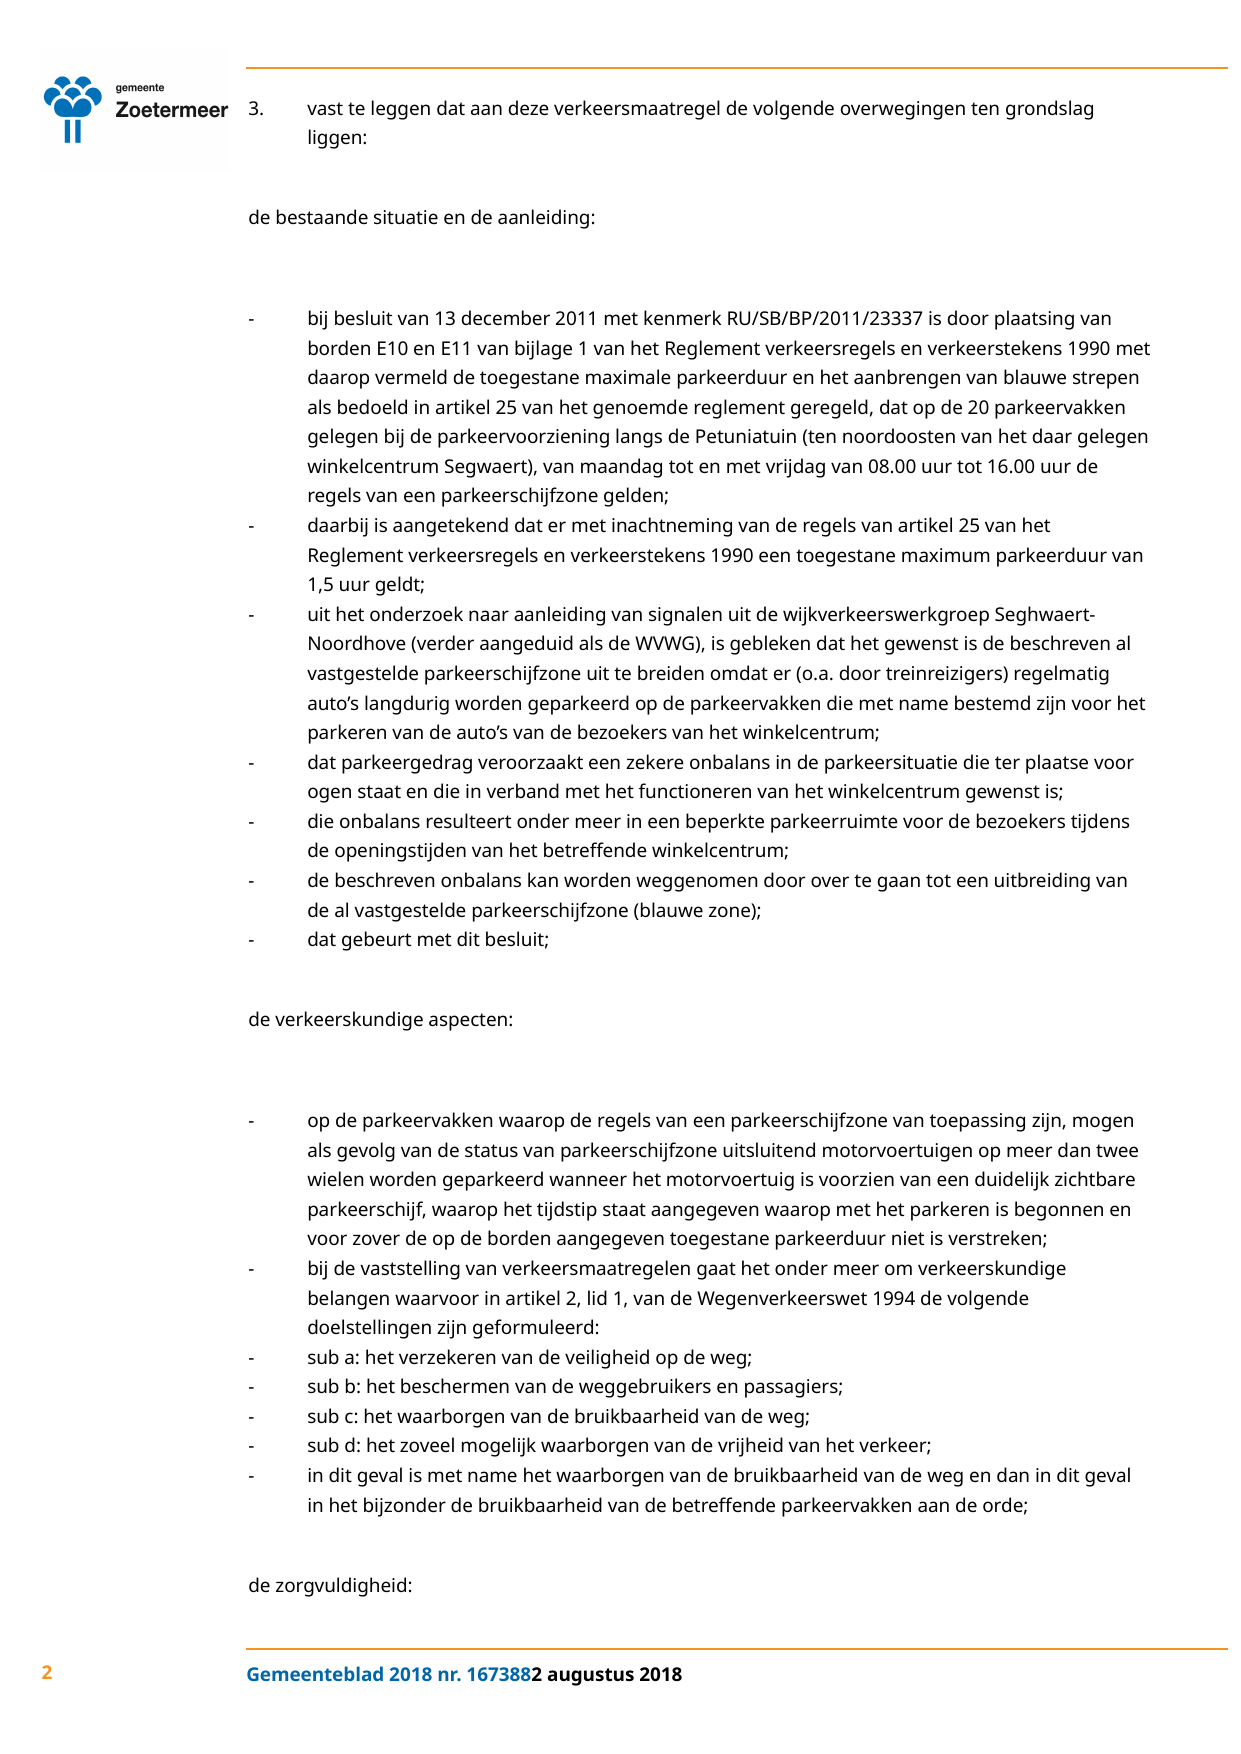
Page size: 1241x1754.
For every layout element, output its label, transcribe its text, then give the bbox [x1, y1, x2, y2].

list bij de vaststelling van verkeersmaatregelen gaat het onder meer om verkeerskundige belangen waarvoor in artikel 2, lid 1, van de Wegenverkeerswet 1994 de volgende doelstellingen zijn geformuleerd: [248, 1255, 1152, 1340]
list daarbij is aangetekend dat er met inachtneming van de regels van artikel 25 van het Reglement verkeersregels en verkeerstekens 1990 een toegestane maximum parkeerduur van 1,5 uur geldt; [248, 512, 1152, 597]
list dat parkeergedrag veroorzaakt een zekere onbalans in de parkeersituatie die ter plaatse voor ogen staat en die in verband met het functioneren van het winkelcentrum gewenst is; [248, 749, 1152, 804]
list sub d: het zoveel mogelijk waarborgen van de vrijheid van het verkeer; [248, 1433, 1152, 1458]
picture [41, 47, 231, 172]
list uit het onderzoek naar aanleiding van signalen uit de wijkverkeerswerkgroep Seghwaert-Noordhove (verder aangeduid als de WVWG), is gebleken dat het gewenst is de beschreven al vastgestelde parkeerschijfzone uit te breiden omdat er (o.a. door treinreizigers) regelmatig auto’s langdurig worden geparkeerd op de parkeervakken die met name bestemd zijn voor het parkeren van de auto’s van de bezoekers van het winkelcentrum; [248, 601, 1152, 745]
list sub c: het waarborgen van de bruikbaarheid van de weg; [248, 1403, 1152, 1429]
list de beschreven onbalans kan worden weggenomen door over te gaan tot een uitbreiding van de al vastgestelde parkeerschijfzone (blauwe zone); [248, 867, 1152, 923]
list sub b: het beschermen van de weggebruikers en passagiers; [248, 1373, 1152, 1399]
list in dit geval is met name het waarborgen van de bruikbaarheid van de weg en dan in dit geval in het bijzonder de bruikbaarheid van de betreffende parkeervakken aan de orde; [248, 1462, 1152, 1518]
list die onbalans resulteert onder meer in een beperkte parkeerruimte voor de bezoekers tijdens de openingstijden van het betreffende winkelcentrum; [248, 808, 1152, 863]
list sub a: het verzekeren van de veiligheid op de weg; [248, 1344, 1152, 1370]
list vast te leggen dat aan deze verkeersmaatregel de volgende overwegingen ten grondslag liggen: [248, 95, 1152, 150]
list dat gebeurt met dit besluit; [248, 926, 1152, 952]
text de verkeerskundige aspecten: [248, 1006, 1152, 1032]
text de zorgvuldigheid: [248, 1572, 1152, 1598]
list op de parkeervakken waarop de regels van een parkeerschijfzone van toepassing zijn, mogen als gevolg van de status van parkeerschijfzone uitsluitend motorvoertuigen op meer dan twee wielen worden geparkeerd wanneer het motorvoertuig is voorzien van een duidelijk zichtbare parkeerschijf, waarop het tijdstip staat aangegeven waarop met het parkeren is begonnen en voor zover de op de borden aangegeven toegestane parkeerduur niet is verstreken; [248, 1107, 1152, 1251]
text de bestaande situatie en de aanleiding: [248, 204, 1152, 230]
list bij besluit van 13 december 2011 met kenmerk RU/SB/BP/2011/23337 is door plaatsing van borden E10 en E11 van bijlage 1 van het Reglement verkeersregels en verkeerstekens 1990 met daarop vermeld de toegestane maximale parkeerduur en het aanbrengen van blauwe strepen als bedoeld in artikel 25 van het genoemde reglement geregeld, dat op de 20 parkeervakken gelegen bij de parkeervoorziening langs de Petuniatuin (ten noordoosten van het daar gelegen winkelcentrum Segwaert), van maandag tot en met vrijdag van 08.00 uur tot 16.00 uur de regels van een parkeerschijfzone gelden; [248, 305, 1152, 508]
